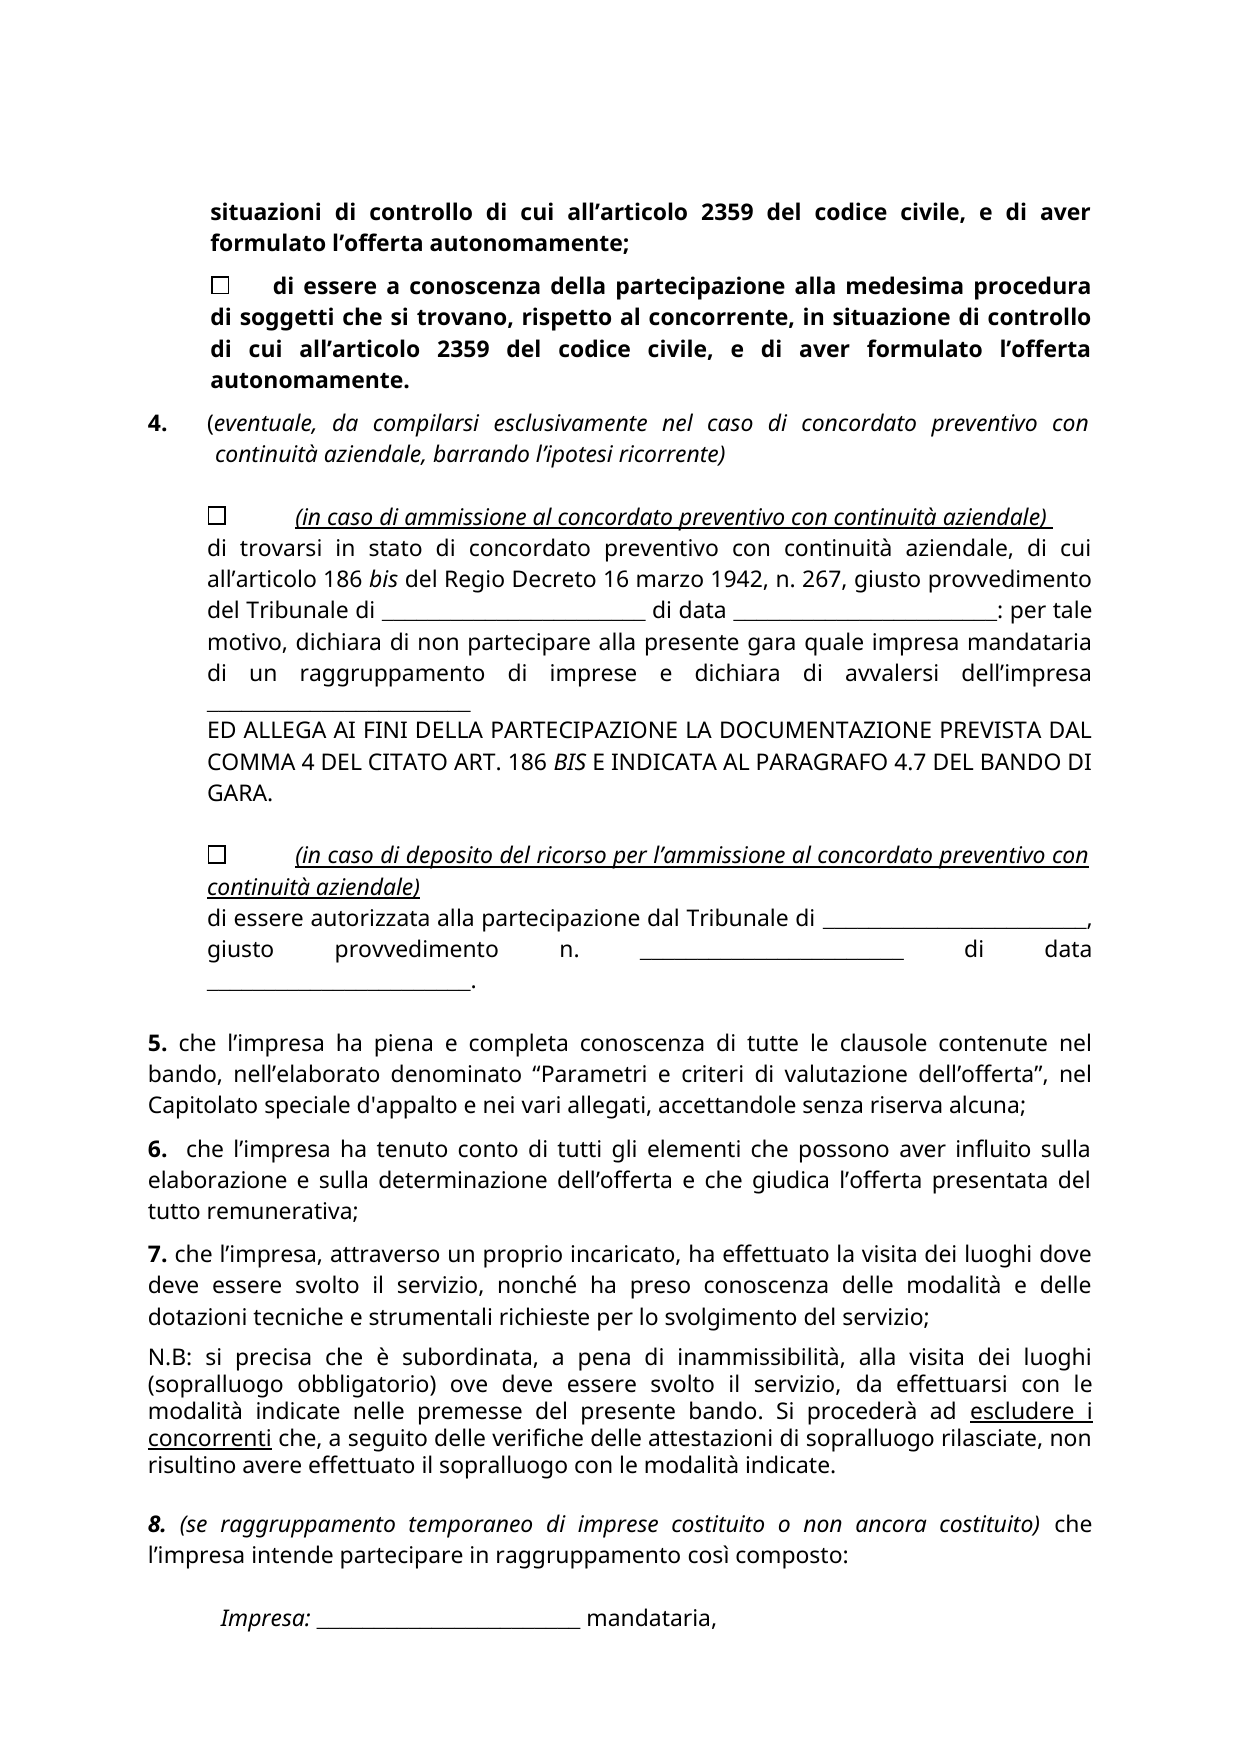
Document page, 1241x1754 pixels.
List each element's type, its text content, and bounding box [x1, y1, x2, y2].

text N.B: si precisa che è subordinata, a pena di inammissibilità, alla visita dei luoghi (sopralluogo obbligatorio) ove deve essere svolto il servizio, da effettuarsi con le modalità indicate nelle premesse del presente bando. Si procederà ad escludere i concorrenti che, a seguito delle verifiche delle attestazioni di sopralluogo rilasciate, non risultino avere effettuato il sopralluogo con le modalità indicate. [148, 1343, 1092, 1478]
text (in caso di deposito del ricorso per l’ammissione al concordato preventivo con continuità aziendale) [207, 839, 1093, 902]
text (in caso di ammissione al concordato preventivo con continuità aziendale) [207, 501, 1092, 532]
text situazioni di controllo di cui all’articolo 2359 del codice civile, e di aver formulato l’offerta autonomamente; [210, 196, 1092, 258]
text Impresa: _______________________ mandataria, [221, 1602, 1137, 1633]
list 8. (se raggruppamento temporaneo di imprese costituito o non ancora costituito) che l’impresa intende partecipare in raggruppamento così composto: [148, 1508, 1092, 1570]
list 6. che l’impresa ha tenuto conto di tutti gli elementi che possono aver influito sulla elaborazione e sulla determinazione dell’offerta e che giudica l’offerta presentata del tutto remunerativa; [126, 1132, 1092, 1226]
text di essere autorizzata alla partecipazione dal Tribunale di _______________________, giusto provvedimento n. _______________________ di data _______________________. [207, 902, 1092, 996]
text di trovarsi in stato di concordato preventivo con continuità aziendale, di cui all’articolo 186 bis del Regio Decreto 16 marzo 1942, n. 267, giusto provvedimento del Tribunale di _______________________ di data _______________________: per tale motivo, dichiara di non partecipare alla presente gara quale impresa mandataria di un raggruppamento di imprese e dichiara di avvalersi dell’impresa _______________________ [207, 532, 1092, 714]
list 5. che l’impresa ha piena e completa conoscenza di tutte le clausole contenute nel bando, nell’elaborato denominato “Parametri e criteri di valutazione dell’offerta”, nel Capitolato speciale d'appalto e nei vari allegati, accettandole senza riserva alcuna; [148, 1027, 1092, 1121]
list (eventuale, da compilarsi esclusivamente nel caso di concordato preventivo con continuità aziendale, barrando l’ipotesi ricorrente) [148, 407, 1092, 469]
list 7. che l’impresa, attraverso un proprio incaricato, ha effettuato la visita dei luoghi dove deve essere svolto il servizio, nonché ha preso conoscenza delle modalità e delle dotazioni tecniche e strumentali richieste per lo svolgimento del servizio; [126, 1238, 1092, 1332]
text di essere a conoscenza della partecipazione alla medesima procedura di soggetti che si trovano, rispetto al concorrente, in situazione di controllo di cui all’articolo 2359 del codice civile, e di aver formulato l’offerta autonomamente. [210, 270, 1092, 395]
text ED ALLEGA AI FINI DELLA PARTECIPAZIONE LA DOCUMENTAZIONE PREVISTA DAL COMMA 4 DEL CITATO ART. 186 BIS E INDICATA AL PARAGRAFO 4.7 DEL BANDO DI GARA. [207, 714, 1092, 808]
